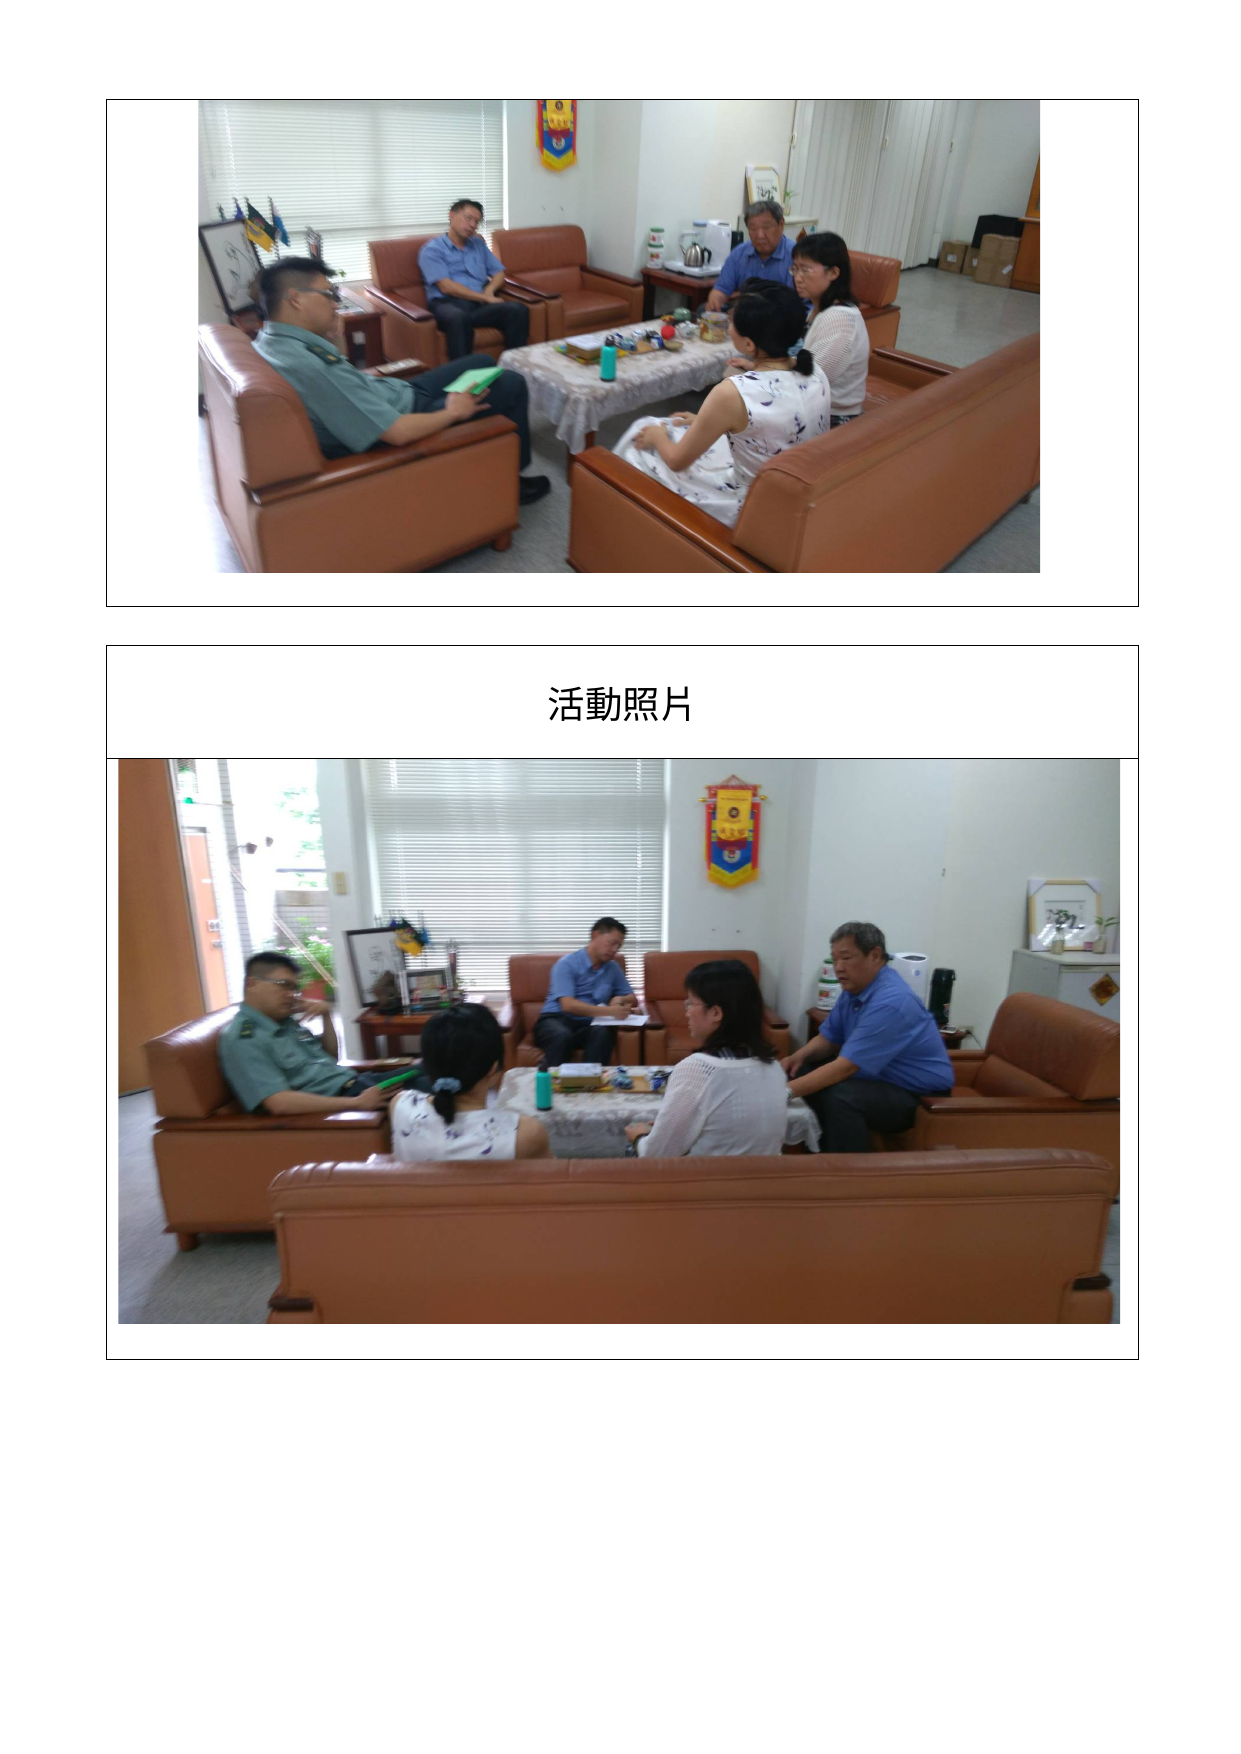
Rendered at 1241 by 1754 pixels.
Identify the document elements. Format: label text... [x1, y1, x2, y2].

picture [198, 100, 1041, 573]
table_cell [107, 759, 1138, 1359]
picture [118, 759, 1121, 1324]
table_header 活動照片 [107, 646, 1138, 758]
table_cell [107, 100, 1138, 606]
